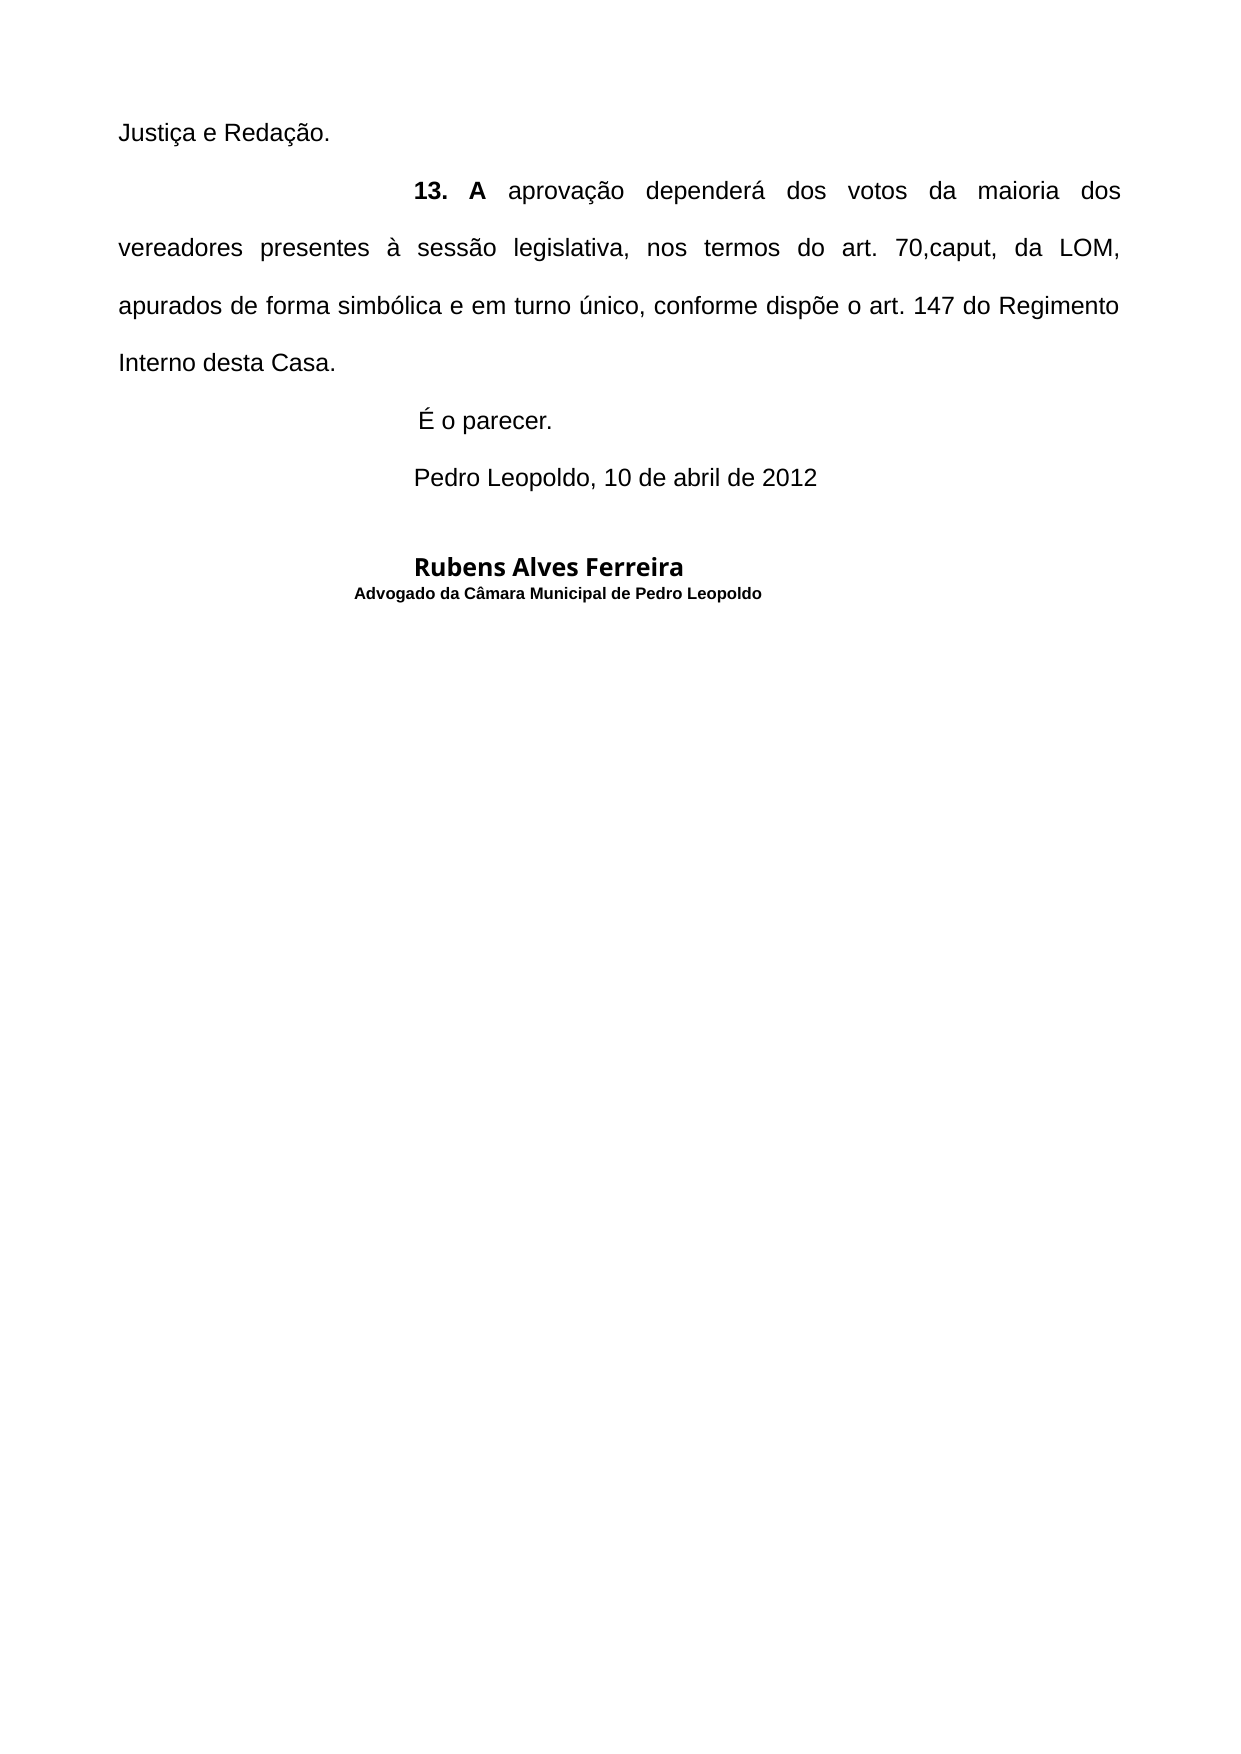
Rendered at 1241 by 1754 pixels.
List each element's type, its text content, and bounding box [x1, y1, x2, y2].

list É o parecer. [193, 406, 1122, 434]
text Pedro Leopoldo, 10 de abril de 2012 [118, 463, 1122, 492]
text 13. A aprovação dependerá dos votos da maioria dos vereadores presentes à sessão legislativa, nos termos do art. 70,caput, da LOM, apurados de forma simbólica e em turno único, conforme dispõe o art. 147 do Regimento Interno desta Casa. [118, 176, 1122, 377]
text Rubens Alves Ferreira [118, 549, 1122, 583]
text Advogado da Câmara Municipal de Pedro Leopoldo [118, 583, 1122, 603]
text Justiça e Redação. [118, 118, 1122, 147]
